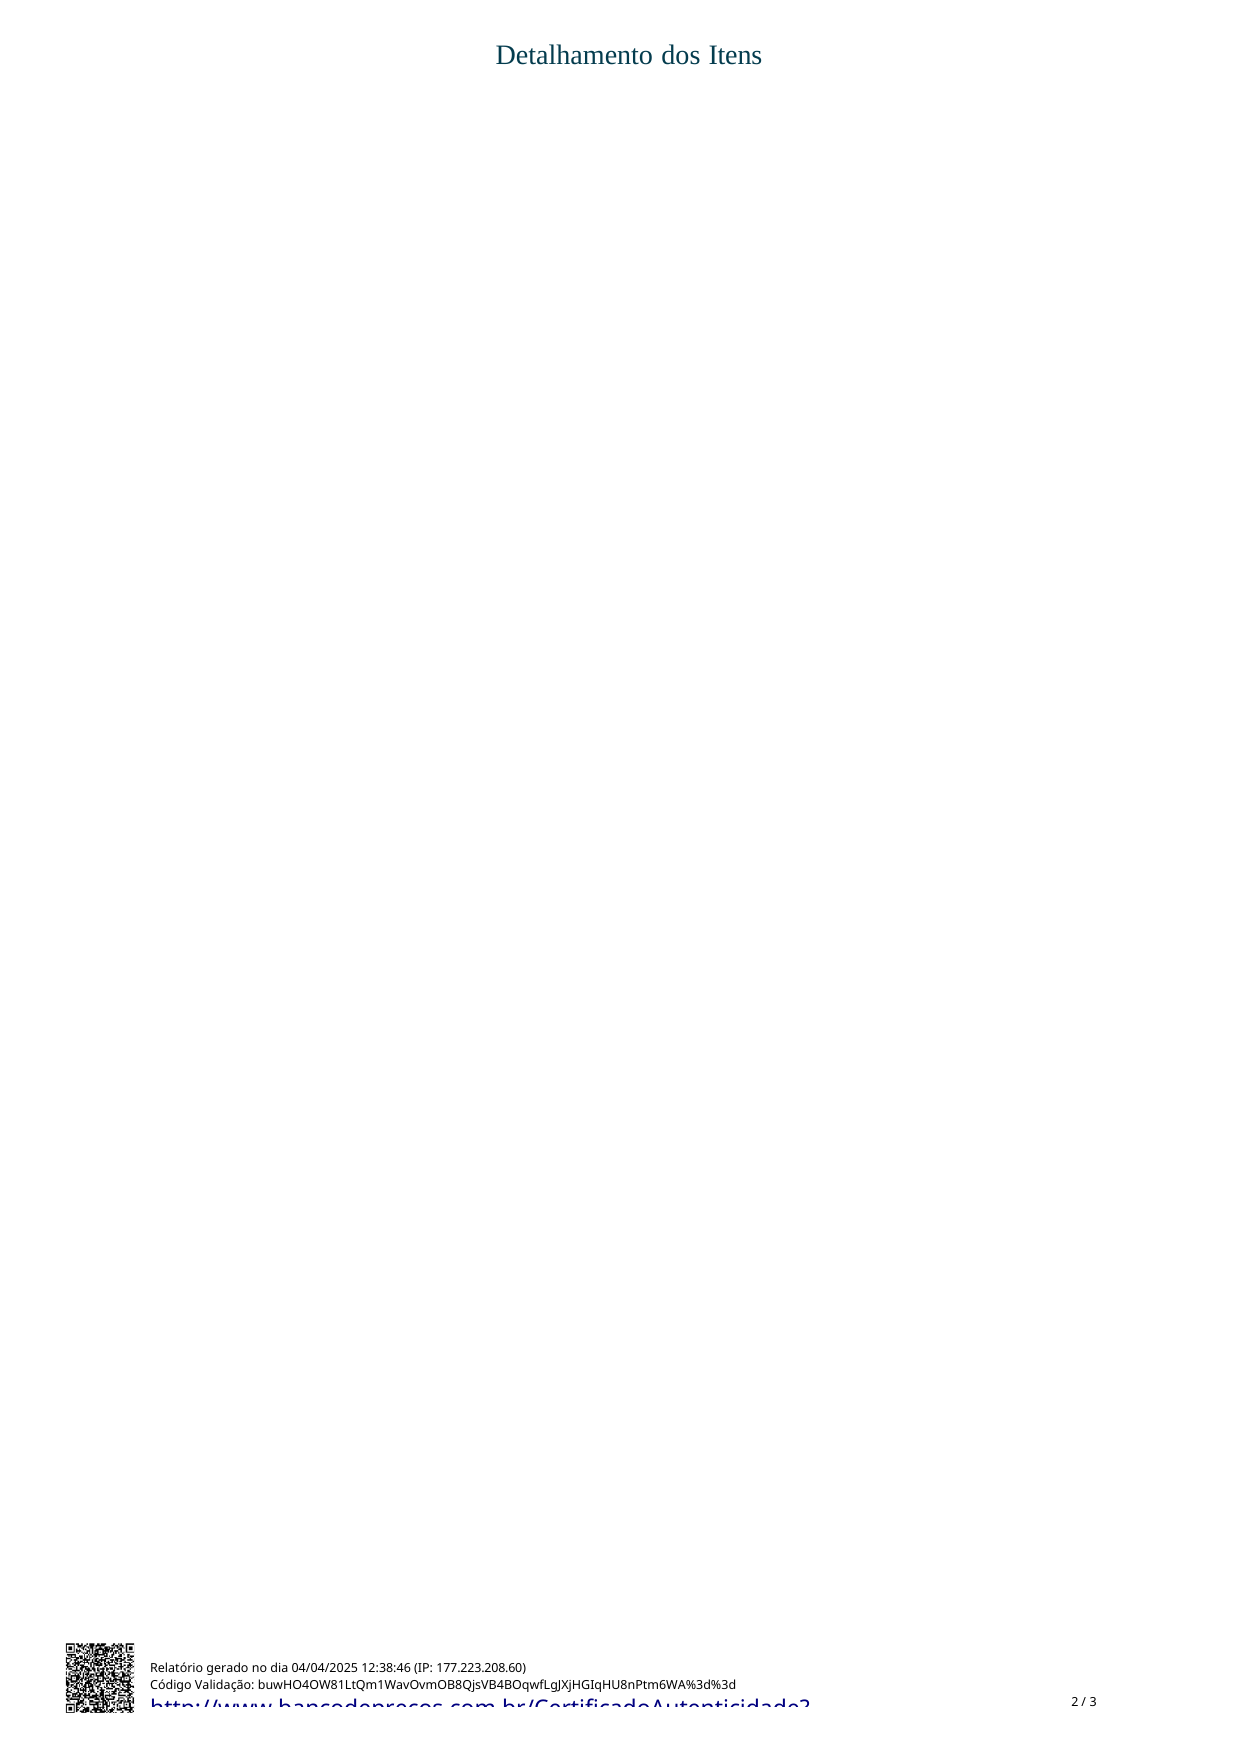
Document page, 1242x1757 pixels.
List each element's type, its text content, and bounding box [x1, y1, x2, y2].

subtitle Detalhamento dos Itens [83, 38, 1175, 71]
